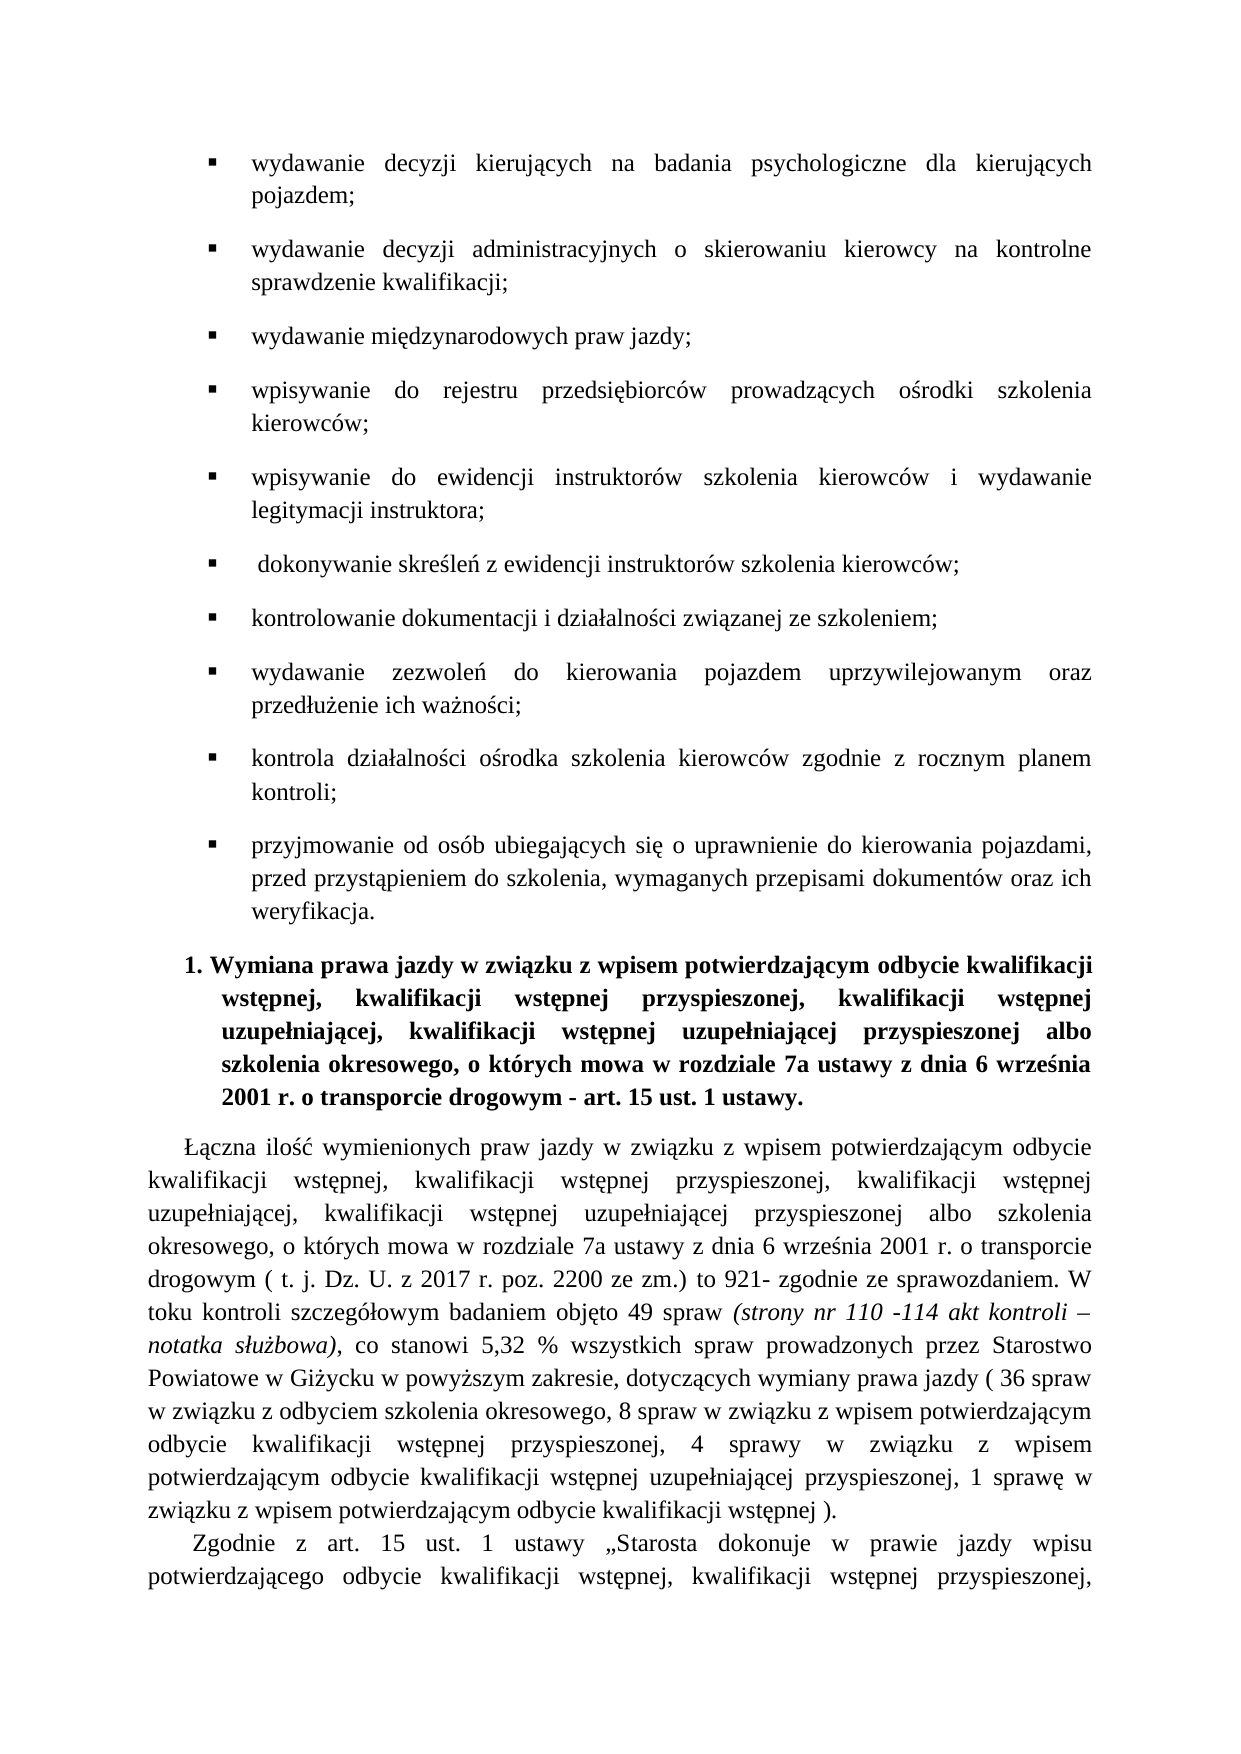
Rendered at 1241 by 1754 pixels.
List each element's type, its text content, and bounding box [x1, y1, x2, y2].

list kontrolowanie dokumentacji i działalności związanej ze szkoleniem; [207, 603, 1093, 632]
list wydawanie decyzji administracyjnych o skierowaniu kierowcy na kontrolne sprawdzenie kwalifikacji; [207, 234, 1093, 296]
text Łączna ilość wymienionych praw jazdy w związku z wpisem potwierdzającym odbycie kwalifikacji wstępnej, kwalifikacji wstępnej przyspieszonej, kwalifikacji wstępnej uzupełniającej, kwalifikacji wstępnej uzupełniającej przyspieszonej albo szkolenia okresowego, o których mowa w rozdziale 7a ustawy z dnia 6 września 2001 r. o transporcie drogowym ( t. j. Dz. U. z 2017 r. poz. 2200 ze zm.) to 921- zgodnie ze sprawozdaniem. W toku kontroli szczegółowym badaniem objęto 49 spraw (strony nr 110 -114 akt kontroli – notatka służbowa), co stanowi 5,32 % wszystkich spraw prowadzonych przez Starostwo Powiatowe w Giżycku w powyższym zakresie, dotyczących wymiany prawa jazdy ( 36 spraw w związku z odbyciem szkolenia okresowego, 8 spraw w związku z wpisem potwierdzającym odbycie kwalifikacji wstępnej przyspieszonej, 4 sprawy w związku z wpisem potwierdzającym odbycie kwalifikacji wstępnej uzupełniającej przyspieszonej, 1 sprawę w związku z wpisem potwierdzającym odbycie kwalifikacji wstępnej ). [148, 1132, 1093, 1524]
list wydawanie decyzji kierujących na badania psychologiczne dla kierujących pojazdem; [207, 148, 1093, 209]
list wydawanie zezwoleń do kierowania pojazdem uprzywilejowanym oraz przedłużenie ich ważności; [207, 657, 1093, 718]
list wpisywanie do ewidencji instruktorów szkolenia kierowców i wydawanie legitymacji instruktora; [207, 462, 1093, 524]
list wpisywanie do rejestru przedsiębiorców prowadzących ośrodki szkolenia kierowców; [207, 375, 1093, 437]
list przyjmowanie od osób ubiegających się o uprawnienie do kierowania pojazdami, przed przystąpieniem do szkolenia, wymaganych przepisami dokumentów oraz ich weryfikacja. [207, 830, 1093, 925]
text 1. Wymiana prawa jazdy w związku z wpisem potwierdzającym odbycie kwalifikacji wstępnej, kwalifikacji wstępnej przyspieszonej, kwalifikacji wstępnej uzupełniającej, kwalifikacji wstępnej uzupełniającej przyspieszonej albo szkolenia okresowego, o których mowa w rozdziale 7a ustawy z dnia 6 września 2001 r. o transporcie drogowym - art. 15 ust. 1 ustawy. [184, 950, 1093, 1111]
list dokonywanie skreśleń z ewidencji instruktorów szkolenia kierowców; [207, 549, 1093, 578]
list kontrola działalności ośrodka szkolenia kierowców zgodnie z rocznym planem kontroli; [207, 743, 1093, 805]
text Zgodnie z art. 15 ust. 1 ustawy „Starosta dokonuje w prawie jazdy wpisu potwierdzającego odbycie kwalifikacji wstępnej, kwalifikacji wstępnej przyspieszonej, [148, 1528, 1093, 1590]
list wydawanie międzynarodowych praw jazdy; [207, 321, 1093, 350]
